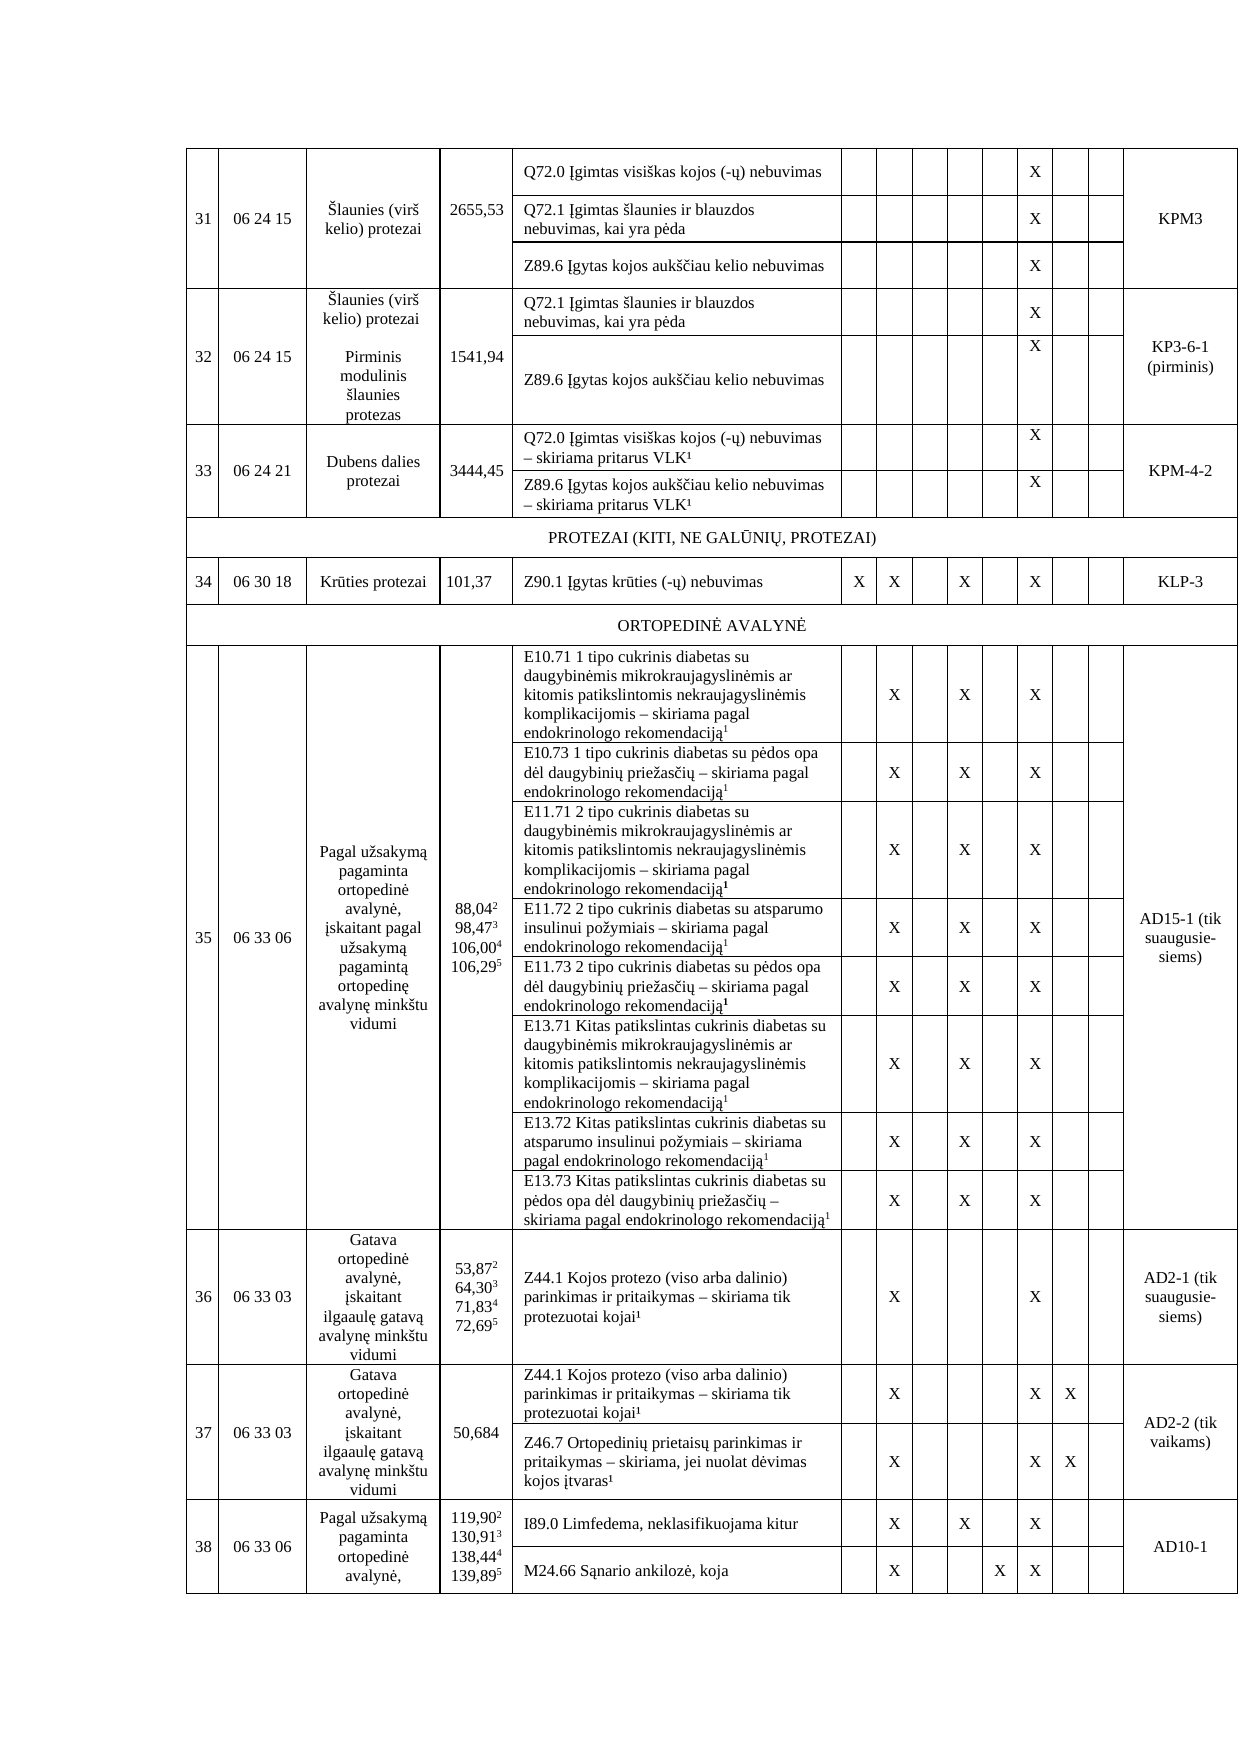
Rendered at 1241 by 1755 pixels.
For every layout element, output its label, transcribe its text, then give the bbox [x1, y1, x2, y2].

table_cell X [948, 1113, 982, 1170]
table_cell E13.73 Kitas patikslintas cukrinis diabetas su pėdos opa dėl daugybinių priežasčių – skiriama pagal endokrinologo rekomendaciją1 [513, 1171, 841, 1229]
table_cell [983, 289, 1017, 335]
table_cell X [877, 1113, 912, 1170]
table_cell [913, 1424, 947, 1499]
table_cell [913, 149, 947, 194]
table_cell [1053, 802, 1088, 898]
table_cell [983, 196, 1017, 241]
table_cell [983, 1113, 1017, 1170]
table_cell X [948, 1171, 982, 1229]
table_cell [842, 1171, 876, 1229]
table_cell E11.71 2 tipo cukrinis diabetas su daugybinėmis mikrokraujagyslinėmis ar kitomis patikslintomis nekraujagyslinėmis komplikacijomis – skiriama pagal endokrinologo rekomendaciją1 [513, 802, 841, 898]
table_cell Gatava ortopedinė avalynė, įskaitant ilgaaulę gatavą avalynę minkštu vidumi [307, 1230, 439, 1364]
table_cell X [1053, 1424, 1088, 1499]
table_cell X [1018, 289, 1052, 335]
table_cell 06 24 15 [219, 289, 306, 423]
table_cell X [877, 899, 912, 956]
table_cell X [948, 899, 982, 956]
table_cell [877, 336, 912, 423]
table_cell X [1018, 1113, 1052, 1170]
table_cell X [948, 957, 982, 1015]
table_cell [877, 425, 912, 470]
table_cell [1053, 471, 1088, 517]
table_cell [913, 802, 947, 898]
table_cell AD15-1 (tik suaugusie-siems) [1124, 646, 1237, 1229]
table_cell [913, 336, 947, 423]
table_cell [842, 336, 876, 423]
table_cell AD2-1 (tik suaugusie-siems) [1124, 1230, 1237, 1364]
table_cell [1089, 1016, 1123, 1112]
table_cell X [1018, 1365, 1052, 1422]
table_cell [842, 289, 876, 335]
table_cell [842, 1230, 876, 1364]
table_cell Z89.6 Įgytas kojos aukščiau kelio nebuvimas [513, 243, 841, 288]
table_cell 119,902 130,913 138,444 139,895 [441, 1500, 512, 1593]
table_cell X [877, 802, 912, 898]
table_cell 32 [187, 289, 218, 423]
table_cell 06 33 06 [219, 646, 306, 1229]
table_cell [983, 1230, 1017, 1364]
table_cell X [1018, 899, 1052, 956]
table_cell [913, 1365, 947, 1422]
table_cell X [948, 802, 982, 898]
table_cell X [1018, 1171, 1052, 1229]
table_cell [842, 1113, 876, 1170]
table_cell X [877, 558, 912, 604]
table_cell [1089, 1230, 1123, 1364]
table_cell [1053, 1230, 1088, 1364]
table_cell X [1018, 646, 1052, 742]
table_cell 06 24 21 [219, 425, 306, 517]
table_cell X [1018, 1500, 1052, 1546]
table_cell KLP-3 [1124, 558, 1237, 604]
table_cell [913, 1500, 947, 1546]
table_cell [1089, 1547, 1123, 1593]
table_cell [948, 196, 982, 241]
table_cell [842, 1365, 876, 1422]
table_cell 06 33 03 [219, 1230, 306, 1364]
table_cell 06 33 06 [219, 1500, 306, 1593]
table_cell PROTEZAI (KITI, NE GALŪNIŲ, PROTEZAI) [187, 518, 1237, 557]
table_cell X [1018, 149, 1052, 194]
table_cell E13.71 Kitas patikslintas cukrinis diabetas su daugybinėmis mikrokraujagyslinėmis ar kitomis patikslintomis nekraujagyslinėmis komplikacijomis – skiriama pagal endokrinologo rekomendaciją1 [513, 1016, 841, 1112]
table_cell [842, 425, 876, 470]
table_cell [948, 1547, 982, 1593]
table_cell E10.73 1 tipo cukrinis diabetas su pėdos opa dėl daugybinių priežasčių – skiriama pagal endokrinologo rekomendaciją1 [513, 743, 841, 801]
table_cell Šlaunies (virš kelio) protezai Pirminis modulinis šlaunies protezas [307, 289, 439, 423]
table_cell [948, 1230, 982, 1364]
table_cell [1053, 957, 1088, 1015]
table_cell [1053, 899, 1088, 956]
table_cell 2655,53 [441, 149, 512, 288]
table_cell [842, 243, 876, 288]
table_cell [983, 243, 1017, 288]
table_cell [983, 425, 1017, 470]
table_cell [913, 1230, 947, 1364]
table_cell [913, 196, 947, 241]
table_cell [1089, 802, 1123, 898]
table_cell [1089, 743, 1123, 801]
table_cell [948, 149, 982, 194]
table_cell [1053, 743, 1088, 801]
table_cell 1541,94 [441, 289, 512, 423]
table_cell [913, 425, 947, 470]
table_cell [983, 1500, 1017, 1546]
table_cell [842, 1424, 876, 1499]
table_cell [983, 149, 1017, 194]
table_cell [913, 558, 947, 604]
table_cell [1053, 1500, 1088, 1546]
table_cell 06 24 15 [219, 149, 306, 288]
table_cell 35 [187, 646, 218, 1229]
table_cell [948, 336, 982, 423]
table_cell X [877, 646, 912, 742]
table_cell [983, 957, 1017, 1015]
table_cell X [877, 1230, 912, 1364]
table_cell [913, 899, 947, 956]
table_cell 06 30 18 [219, 558, 306, 604]
table_cell X [877, 1500, 912, 1546]
table_cell [913, 471, 947, 517]
table_cell Dubens dalies protezai [307, 425, 439, 517]
table_cell X [983, 1547, 1017, 1593]
table_cell [877, 243, 912, 288]
table_cell E11.72 2 tipo cukrinis diabetas su atsparumo insulinui požymiais – skiriama pagal endokrinologo rekomendaciją1 [513, 899, 841, 956]
table_cell Gatava ortopedinė avalynė, įskaitant ilgaaulę gatavą avalynę minkštu vidumi [307, 1365, 439, 1499]
table_cell 31 [187, 149, 218, 288]
table_cell X [877, 1365, 912, 1422]
table_cell X [948, 1016, 982, 1112]
table_cell [913, 743, 947, 801]
table_cell [1053, 289, 1088, 335]
table_cell [983, 1365, 1017, 1422]
table_cell [842, 471, 876, 517]
table_cell X [948, 1500, 982, 1546]
table_cell Q72.0 Įgimtas visiškas kojos (-ų) nebuvimas – skiriama pritarus VLK¹ [513, 425, 841, 470]
table_cell X [1018, 243, 1052, 288]
table_cell [1089, 957, 1123, 1015]
table_cell [1089, 289, 1123, 335]
table_cell [913, 289, 947, 335]
table_cell [842, 743, 876, 801]
table_cell [913, 1171, 947, 1229]
table_cell X [1018, 957, 1052, 1015]
table_cell [1053, 336, 1088, 423]
table_cell [983, 1424, 1017, 1499]
table_cell [913, 1113, 947, 1170]
table_cell [842, 646, 876, 742]
table_cell [877, 196, 912, 241]
table_cell X [842, 558, 876, 604]
table_cell [913, 646, 947, 742]
table_cell 06 33 03 [219, 1365, 306, 1499]
table_cell [877, 471, 912, 517]
table_cell [1089, 196, 1123, 241]
table_cell [1089, 1365, 1123, 1422]
table_cell [1053, 1547, 1088, 1593]
table_cell [1053, 558, 1088, 604]
table_cell [983, 802, 1017, 898]
table_cell Q72.1 Įgimtas šlaunies ir blauzdos nebuvimas, kai yra pėda [513, 196, 841, 241]
table_cell [842, 1547, 876, 1593]
table_cell [1089, 149, 1123, 194]
table_cell X [877, 957, 912, 1015]
table_cell Q72.1 Įgimtas šlaunies ir blauzdos nebuvimas, kai yra pėda [513, 289, 841, 335]
table_cell X [1018, 425, 1052, 470]
table_cell [948, 289, 982, 335]
table_cell 37 [187, 1365, 218, 1499]
table_cell 34 [187, 558, 218, 604]
table_cell E10.71 1 tipo cukrinis diabetas su daugybinėmis mikrokraujagyslinėmis ar kitomis patikslintomis nekraujagyslinėmis komplikacijomis – skiriama pagal endokrinologo rekomendaciją1 [513, 646, 841, 742]
table_cell X [1053, 1365, 1088, 1422]
table_cell Z46.7 Ortopedinių prietaisų parinkimas ir pritaikymas – skiriama, jei nuolat dėvimas kojos įtvaras¹ [513, 1424, 841, 1499]
table_cell [1089, 646, 1123, 742]
table_cell [1053, 425, 1088, 470]
table_cell X [948, 646, 982, 742]
table_cell X [877, 1016, 912, 1112]
table_cell [983, 899, 1017, 956]
table_cell Z90.1 Įgytas krūties (-ų) nebuvimas [513, 558, 841, 604]
table_cell E13.72 Kitas patikslintas cukrinis diabetas su atsparumo insulinui požymiais – skiriama pagal endokrinologo rekomendaciją1 [513, 1113, 841, 1170]
table_cell KPM-4-2 [1124, 425, 1237, 517]
table_cell ORTOPEDINĖ AVALYNĖ [187, 605, 1237, 645]
table_cell [983, 1171, 1017, 1229]
table_cell [1053, 149, 1088, 194]
table_cell X [1018, 558, 1052, 604]
table_cell E11.73 2 tipo cukrinis diabetas su pėdos opa dėl daugybinių priežasčių – skiriama pagal endokrinologo rekomendaciją1 [513, 957, 841, 1015]
table_cell Z44.1 Kojos protezo (viso arba dalinio) parinkimas ir pritaikymas – skiriama tik protezuotai kojai¹ [513, 1230, 841, 1364]
table_cell [1089, 558, 1123, 604]
table_cell [1053, 1113, 1088, 1170]
table_cell [1053, 646, 1088, 742]
table_cell [1089, 336, 1123, 423]
table_cell [842, 957, 876, 1015]
table_cell [1089, 1171, 1123, 1229]
table_cell I89.0 Limfedema, neklasifikuojama kitur [513, 1500, 841, 1546]
table_cell [842, 1016, 876, 1112]
table_cell [1089, 425, 1123, 470]
table_cell [948, 1365, 982, 1422]
table_cell [842, 149, 876, 194]
table_cell Z89.6 Įgytas kojos aukščiau kelio nebuvimas [513, 336, 841, 423]
table_cell [913, 957, 947, 1015]
table_cell [1089, 1500, 1123, 1546]
table_cell KPM3 [1124, 149, 1237, 288]
table_cell Krūties protezai [307, 558, 439, 604]
table_cell [913, 1016, 947, 1112]
table_cell Pagal užsakymą pagaminta ortopedinė avalynė, įskaitant pagal užsakymą pagamintą ortopedinę avalynę minkštu vidumi [307, 1500, 439, 1593]
table_cell X [1018, 1016, 1052, 1112]
table_cell Z44.1 Kojos protezo (viso arba dalinio) parinkimas ir pritaikymas – skiriama tik protezuotai kojai¹ [513, 1365, 841, 1422]
table_cell M24.66 Sąnario ankilozė, koja [513, 1547, 841, 1593]
table_cell [983, 646, 1017, 742]
table_cell 3444,45 [441, 425, 512, 517]
table_cell [1089, 899, 1123, 956]
table_cell X [1018, 743, 1052, 801]
table_cell 33 [187, 425, 218, 517]
table_cell X [877, 1171, 912, 1229]
table_cell X [948, 743, 982, 801]
table_cell X [1018, 802, 1052, 898]
table_cell 101,37 [441, 558, 512, 604]
table_cell X [877, 1424, 912, 1499]
table_cell X [1018, 1547, 1052, 1593]
table_cell [983, 336, 1017, 423]
table_cell 53,872 64,303 71,834 72,695 [441, 1230, 512, 1364]
table_cell [1089, 1424, 1123, 1499]
table_cell [842, 802, 876, 898]
table_cell [1053, 243, 1088, 288]
table_cell X [1018, 336, 1052, 423]
table_cell Pagal užsakymą pagaminta ortopedinė avalynė, įskaitant pagal užsakymą pagamintą ortopedinę avalynę minkštu vidumi [307, 646, 439, 1229]
table_cell [1053, 196, 1088, 241]
table_cell [948, 243, 982, 288]
table_cell X [1018, 1230, 1052, 1364]
table_cell X [1018, 471, 1052, 517]
table_cell [1053, 1016, 1088, 1112]
table_cell [948, 471, 982, 517]
table_cell X [948, 558, 982, 604]
table_cell Šlaunies (virš kelio) protezai [307, 149, 439, 288]
table_cell [983, 743, 1017, 801]
table_cell AD10-1 [1124, 1500, 1237, 1593]
table_cell KP3-6-1 (pirminis) [1124, 289, 1237, 423]
table_cell [983, 471, 1017, 517]
table_cell [842, 196, 876, 241]
table_cell X [877, 743, 912, 801]
table_cell [948, 1424, 982, 1499]
table_cell [913, 1547, 947, 1593]
table_cell 38 [187, 1500, 218, 1593]
table_cell [842, 899, 876, 956]
table_cell [1089, 471, 1123, 517]
table_cell [1089, 243, 1123, 288]
table_cell [877, 289, 912, 335]
table_cell 88,042 98,473 106,004 106,295 [441, 646, 512, 1229]
table_cell [913, 243, 947, 288]
table_cell 36 [187, 1230, 218, 1364]
table_cell Q72.0 Įgimtas visiškas kojos (-ų) nebuvimas [513, 149, 841, 194]
table_cell [842, 1500, 876, 1546]
table_cell X [1018, 196, 1052, 241]
table_cell X [877, 1547, 912, 1593]
table_cell [948, 425, 982, 470]
table_cell [983, 1016, 1017, 1112]
table_cell Z89.6 Įgytas kojos aukščiau kelio nebuvimas – skiriama pritarus VLK¹ [513, 471, 841, 517]
table_cell [1053, 1171, 1088, 1229]
table_cell X [1018, 1424, 1052, 1499]
table_cell AD2-2 (tik vaikams) [1124, 1365, 1237, 1499]
table_cell [983, 558, 1017, 604]
table_cell [877, 149, 912, 194]
table_cell 50,684 [441, 1365, 512, 1499]
table_cell [1089, 1113, 1123, 1170]
